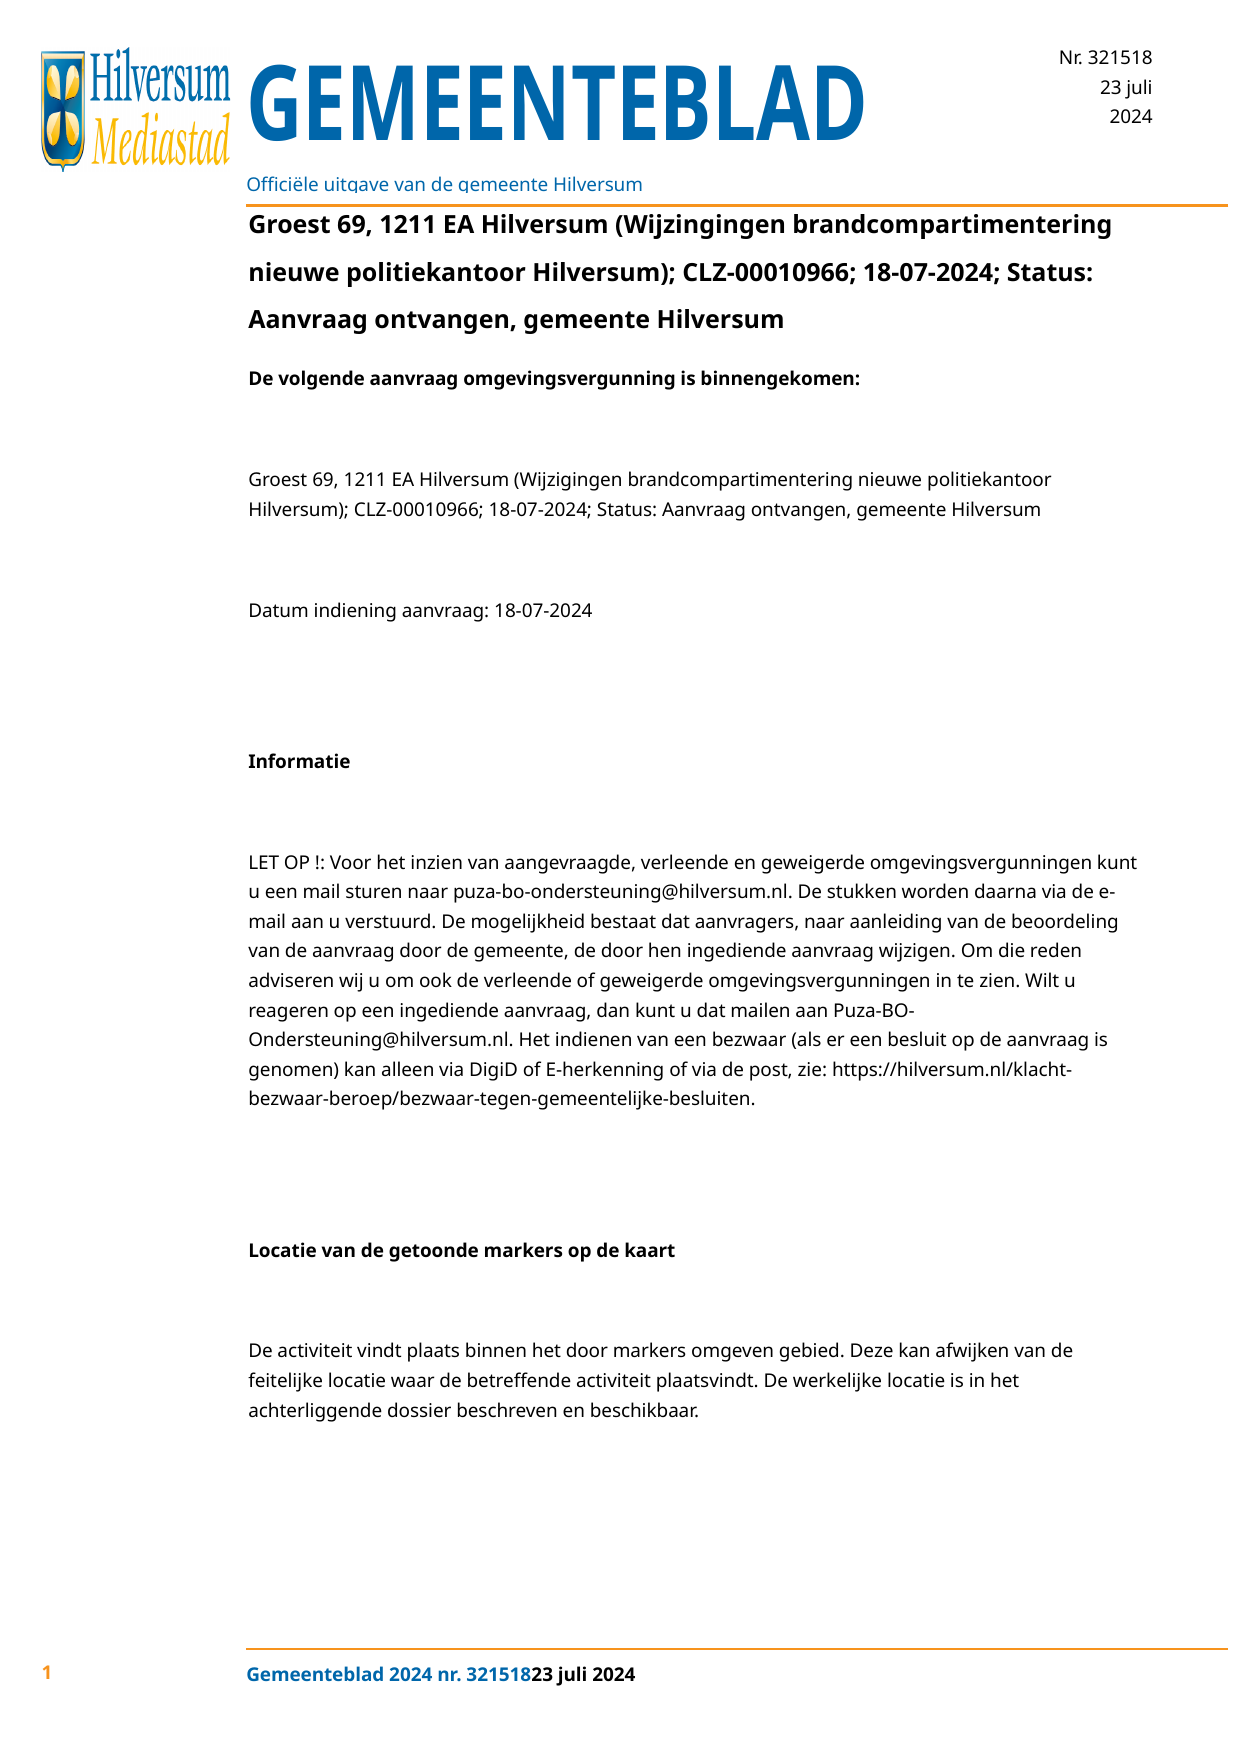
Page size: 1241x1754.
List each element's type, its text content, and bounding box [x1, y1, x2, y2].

text Datum indiening aanvraag: 18-07-2024 [248, 597, 1152, 622]
text Informatie [248, 748, 1152, 774]
text De volgende aanvraag omgevingsvergunning is binnengekomen: [248, 366, 1152, 391]
text Groest 69, 1211 EA Hilversum (Wijzigingen brandcompartimentering nieuwe politiekantoor Hilversum); CLZ-00010966; 18-07-2024; Status: Aanvraag ontvangen, gemeente Hilversum [248, 466, 1152, 522]
text Locatie van de getoonde markers op de kaart [248, 1237, 1152, 1262]
text De activiteit vindt plaats binnen het door markers omgeven gebied. Deze kan afwijken van de feitelijke locatie waar de betreffende activiteit plaatsvindt. De werkelijke locatie is in het achterliggende dossier beschreven en beschikbaar. [248, 1338, 1152, 1422]
text Groest 69, 1211 EA Hilversum (Wijzingingen brandcompartimentering nieuwe politiekantoor Hilversum); CLZ-00010966; 18-07-2024; Status: Aanvraag ontvangen, gemeente Hilversum [248, 207, 1152, 336]
text LET OP !: Voor het inzien van aangevraagde, verleende en geweigerde omgevingsvergunningen kunt u een mail sturen naar puza-bo-ondersteuning@hilversum.nl. De stukken worden daarna via de e-mail aan u verstuurd. De mogelijkheid bestaat dat aanvragers, naar aanleiding van de beoordeling van de aanvraag door de gemeente, de door hen ingediende aanvraag wijzigen. Om die reden adviseren wij u om ook de verleende of geweigerde omgevingsvergunningen in te zien. Wilt u reageren op een ingediende aanvraag, dan kunt u dat mailen aan Puza-BO-Ondersteuning@hilversum.nl. Het indienen van een bezwaar (als er een besluit op de aanvraag is genomen) kan alleen via DigiD of E-herkenning of via de post, zie: https://hilversum.nl/klacht-bezwaar-beroep/bezwaar-tegen-gemeentelijke-besluiten. [248, 849, 1152, 1111]
picture [41, 47, 231, 172]
